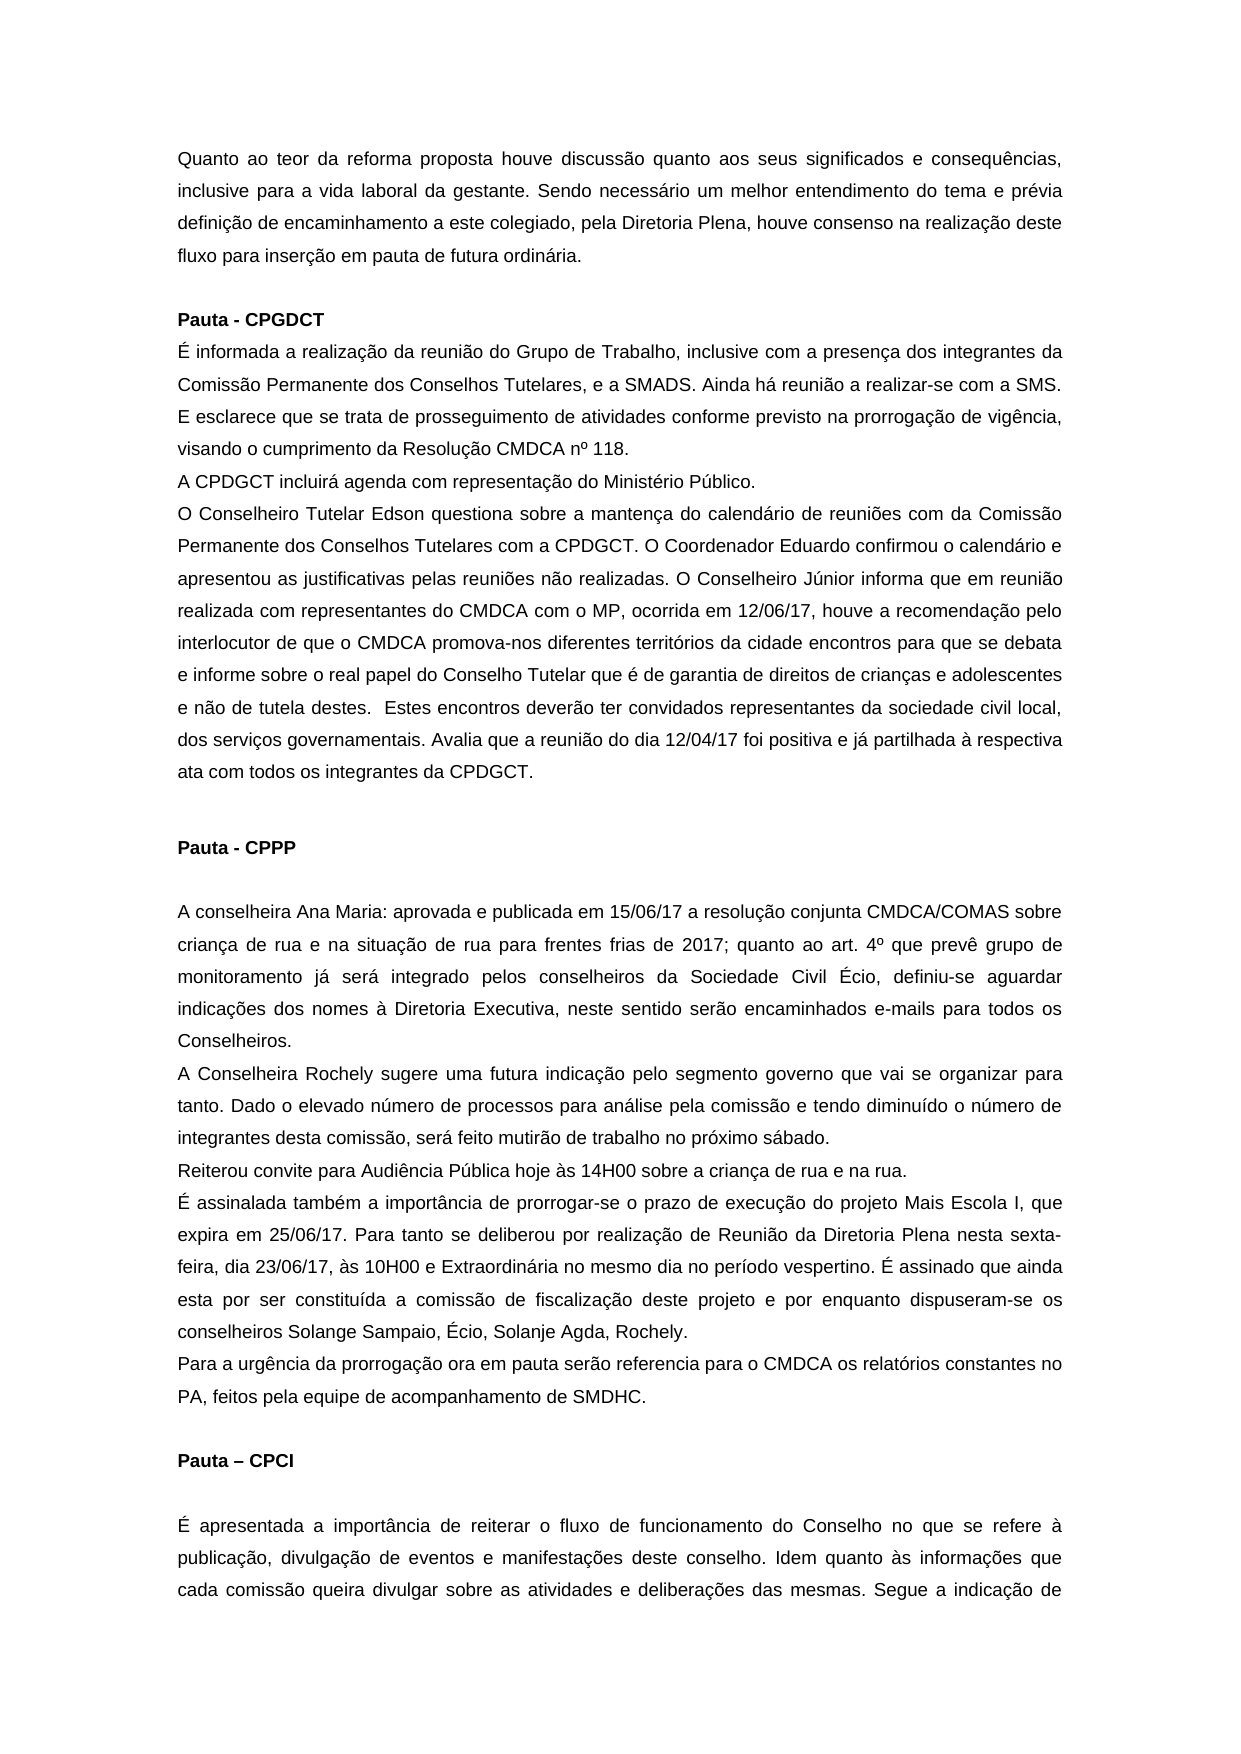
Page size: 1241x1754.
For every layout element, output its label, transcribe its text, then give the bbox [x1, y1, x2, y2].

text Pauta – CPCI [177, 1450, 1063, 1472]
text A CPDGCT incluirá agenda com representação do Ministério Público. [177, 471, 1063, 492]
text Reiterou convite para Audiência Pública hoje às 14H00 sobre a criança de rua e na rua. [177, 1159, 1063, 1181]
text A Conselheira Rochely sugere uma futura indicação pelo segmento governo que vai se organizar para tanto. Dado o elevado número de processos para análise pela comissão e tendo diminuído o número de integrantes desta comissão, será feito mutirão de trabalho no próximo sábado. [177, 1063, 1063, 1149]
text É assinalada também a importância de prorrogar-se o prazo de execução do projeto Mais Escola I, que expira em 25/06/17. Para tanto se deliberou por realização de Reunião da Diretoria Plena nesta sexta-feira, dia 23/06/17, às 10H00 e Extraordinária no mesmo dia no período vespertino. É assinado que ainda esta por ser constituída a comissão de fiscalização deste projeto e por enquanto dispuseram-se os conselheiros Solange Sampaio, Écio, Solanje Agda, Rochely. [177, 1192, 1063, 1342]
text Para a urgência da prorrogação ora em pauta serão referencia para o CMDCA os relatórios constantes no PA, feitos pela equipe de acompanhamento de SMDHC. [177, 1353, 1063, 1407]
text A conselheira Ana Maria: aprovada e publicada em 15/06/17 a resolução conjunta CMDCA/COMAS sobre criança de rua e na situação de rua para frentes frias de 2017; quanto ao art. 4º que prevê grupo de monitoramento já será integrado pelos conselheiros da Sociedade Civil Écio, definiu-se aguardar indicações dos nomes à Diretoria Executiva, neste sentido serão encaminhados e-mails para todos os Conselheiros. [177, 901, 1063, 1052]
text Quanto ao teor da reforma proposta houve discussão quanto aos seus significados e consequências, inclusive para a vida laboral da gestante. Sendo necessário um melhor entendimento do tema e prévia definição de encaminhamento a este colegiado, pela Diretoria Plena, houve consenso na realização deste fluxo para inserção em pauta de futura ordinária. [177, 148, 1063, 266]
text Pauta - CPGDCT [177, 309, 1063, 331]
text O Conselheiro Tutelar Edson questiona sobre a mantença do calendário de reuniões com da Comissão Permanente dos Conselhos Tutelares com a CPDGCT. O Coordenador Eduardo confirmou o calendário e apresentou as justificativas pelas reuniões não realizadas. O Conselheiro Júnior informa que em reunião realizada com representantes do CMDCA com o MP, ocorrida em 12/06/17, houve a recomendação pelo interlocutor de que o CMDCA promova-nos diferentes territórios da cidade encontros para que se debata e informe sobre o real papel do Conselho Tutelar que é de garantia de direitos de crianças e adolescentes e não de tutela destes. Estes encontros deverão ter convidados representantes da sociedade civil local, dos serviços governamentais. Avalia que a reunião do dia 12/04/17 foi positiva e já partilhada à respectiva ata com todos os integrantes da CPDGCT. [177, 503, 1063, 783]
text Pauta - CPPP [177, 837, 1063, 858]
text É informada a realização da reunião do Grupo de Trabalho, inclusive com a presença dos integrantes da Comissão Permanente dos Conselhos Tutelares, e a SMADS. Ainda há reunião a realizar-se com a SMS. E esclarece que se trata de prosseguimento de atividades conforme previsto na prorrogação de vigência, visando o cumprimento da Resolução CMDCA nº 118. [177, 341, 1063, 460]
text É apresentada a importância de reiterar o fluxo de funcionamento do Conselho no que se refere à publicação, divulgação de eventos e manifestações deste conselho. Idem quanto às informações que cada comissão queira divulgar sobre as atividades e deliberações das mesmas. Segue a indicação de [177, 1515, 1063, 1601]
